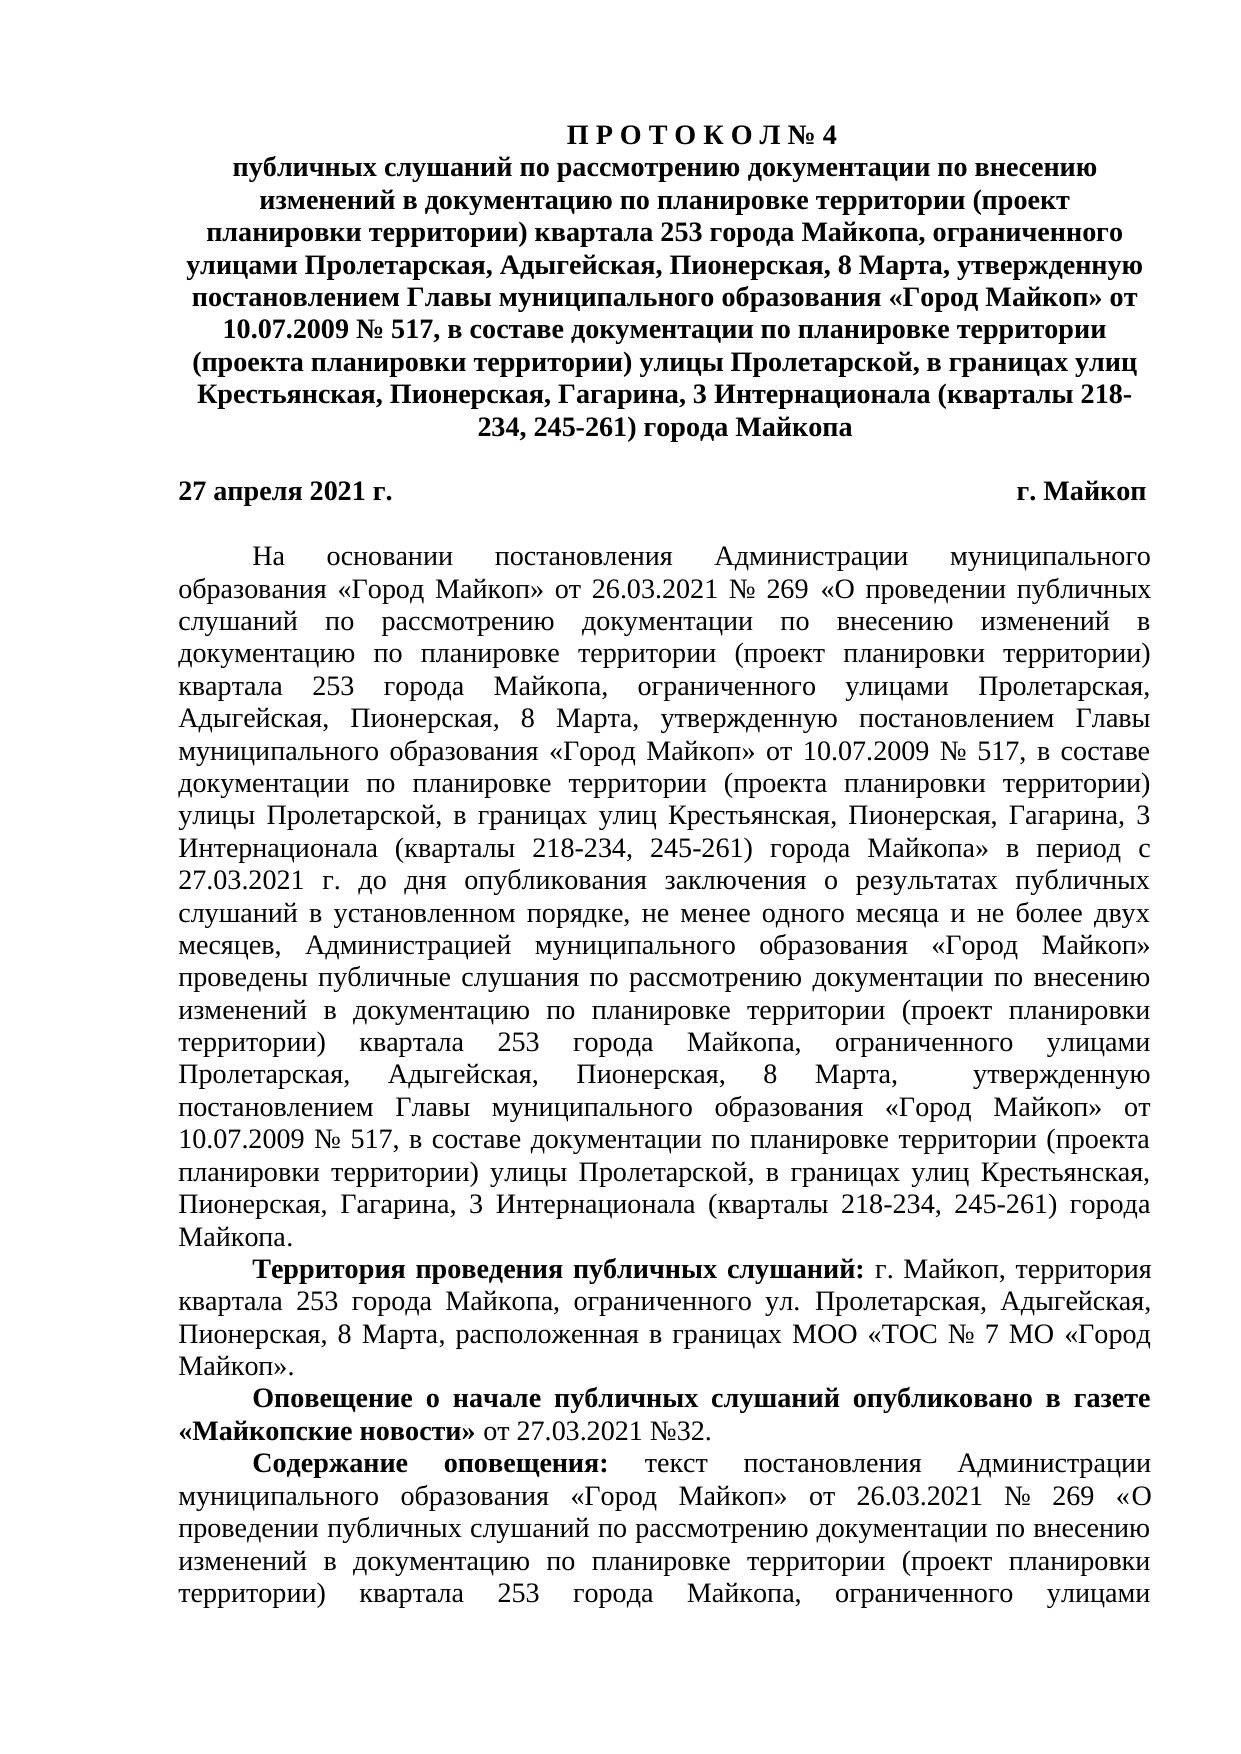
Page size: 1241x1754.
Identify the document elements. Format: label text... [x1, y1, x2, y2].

text П Р О Т О К О Л № 4 [178, 118, 1152, 151]
text публичных слушаний по рассмотрению документации по внесению изменений в документацию по планировке территории (проект планировки территории) квартала 253 города Майкопа, ограниченного улицами Пролетарская, Адыгейская, Пионерская, 8 Марта, утвержденную постановлением Главы муниципального образования «Город Майкоп» от 10.07.2009 № 517, в составе документации по планировке территории (проекта планировки территории) улицы Пролетарской, в границах улиц Крестьянская, Пионерская, Гагарина, 3 Интернационала (кварталы 218-234, 245-261) города Майкопа [178, 151, 1152, 442]
text Территория проведения публичных слушаний: г. Майкоп, территория квартала 253 города Майкопа, ограниченного ул. Пролетарская, Адыгейская, Пионерская, 8 Марта, расположенная в границах МОО «ТОС № 7 МО «Город Майкоп». [178, 1252, 1152, 1382]
text 27 апреля 2021 г. г. Майкоп [178, 474, 1152, 507]
text На основании постановления Администрации муниципального образования «Город Майкоп» от 26.03.2021 № 269 «О проведении публичных слушаний по рассмотрению документации по внесению изменений в документацию по планировке территории (проект планировки территории) квартала 253 города Майкопа, ограниченного улицами Пролетарская, Адыгейская, Пионерская, 8 Марта, утвержденную постановлением Главы муниципального образования «Город Майкоп» от 10.07.2009 № 517, в составе документации по планировке территории (проекта планировки территории) улицы Пролетарской, в границах улиц Крестьянская, Пионерская, Гагарина, 3 Интернационала (кварталы 218-234, 245-261) города Майкопа» в период с 27.03.2021 г. до дня опубликования заключения о результатах публичных слушаний в установленном порядке, не менее одного месяца и не более двух месяцев, Администрацией муниципального образования «Город Майкоп» проведены публичные слушания по рассмотрению документации по внесению изменений в документацию по планировке территории (проект планировки территории) квартала 253 города Майкопа, ограниченного улицами Пролетарская, Адыгейская, Пионерская, 8 Марта, утвержденную постановлением Главы муниципального образования «Город Майкоп» от 10.07.2009 № 517, в составе документации по планировке территории (проекта планировки территории) улицы Пролетарской, в границах улиц Крестьянская, Пионерская, Гагарина, 3 Интернационала (кварталы 218-234, 245-261) города Майкопа. [178, 539, 1152, 1252]
text Содержание оповещения: текст постановления Администрации муниципального образования «Город Майкоп» от 26.03.2021 № 269 «О проведении публичных слушаний по рассмотрению документации по внесению изменений в документацию по планировке территории (проект планировки территории) квартала 253 города Майкопа, ограниченного улицами [178, 1446, 1152, 1608]
text Оповещение о начале публичных слушаний опубликовано в газете «Майкопские новости» от 27.03.2021 №32. [178, 1382, 1152, 1446]
